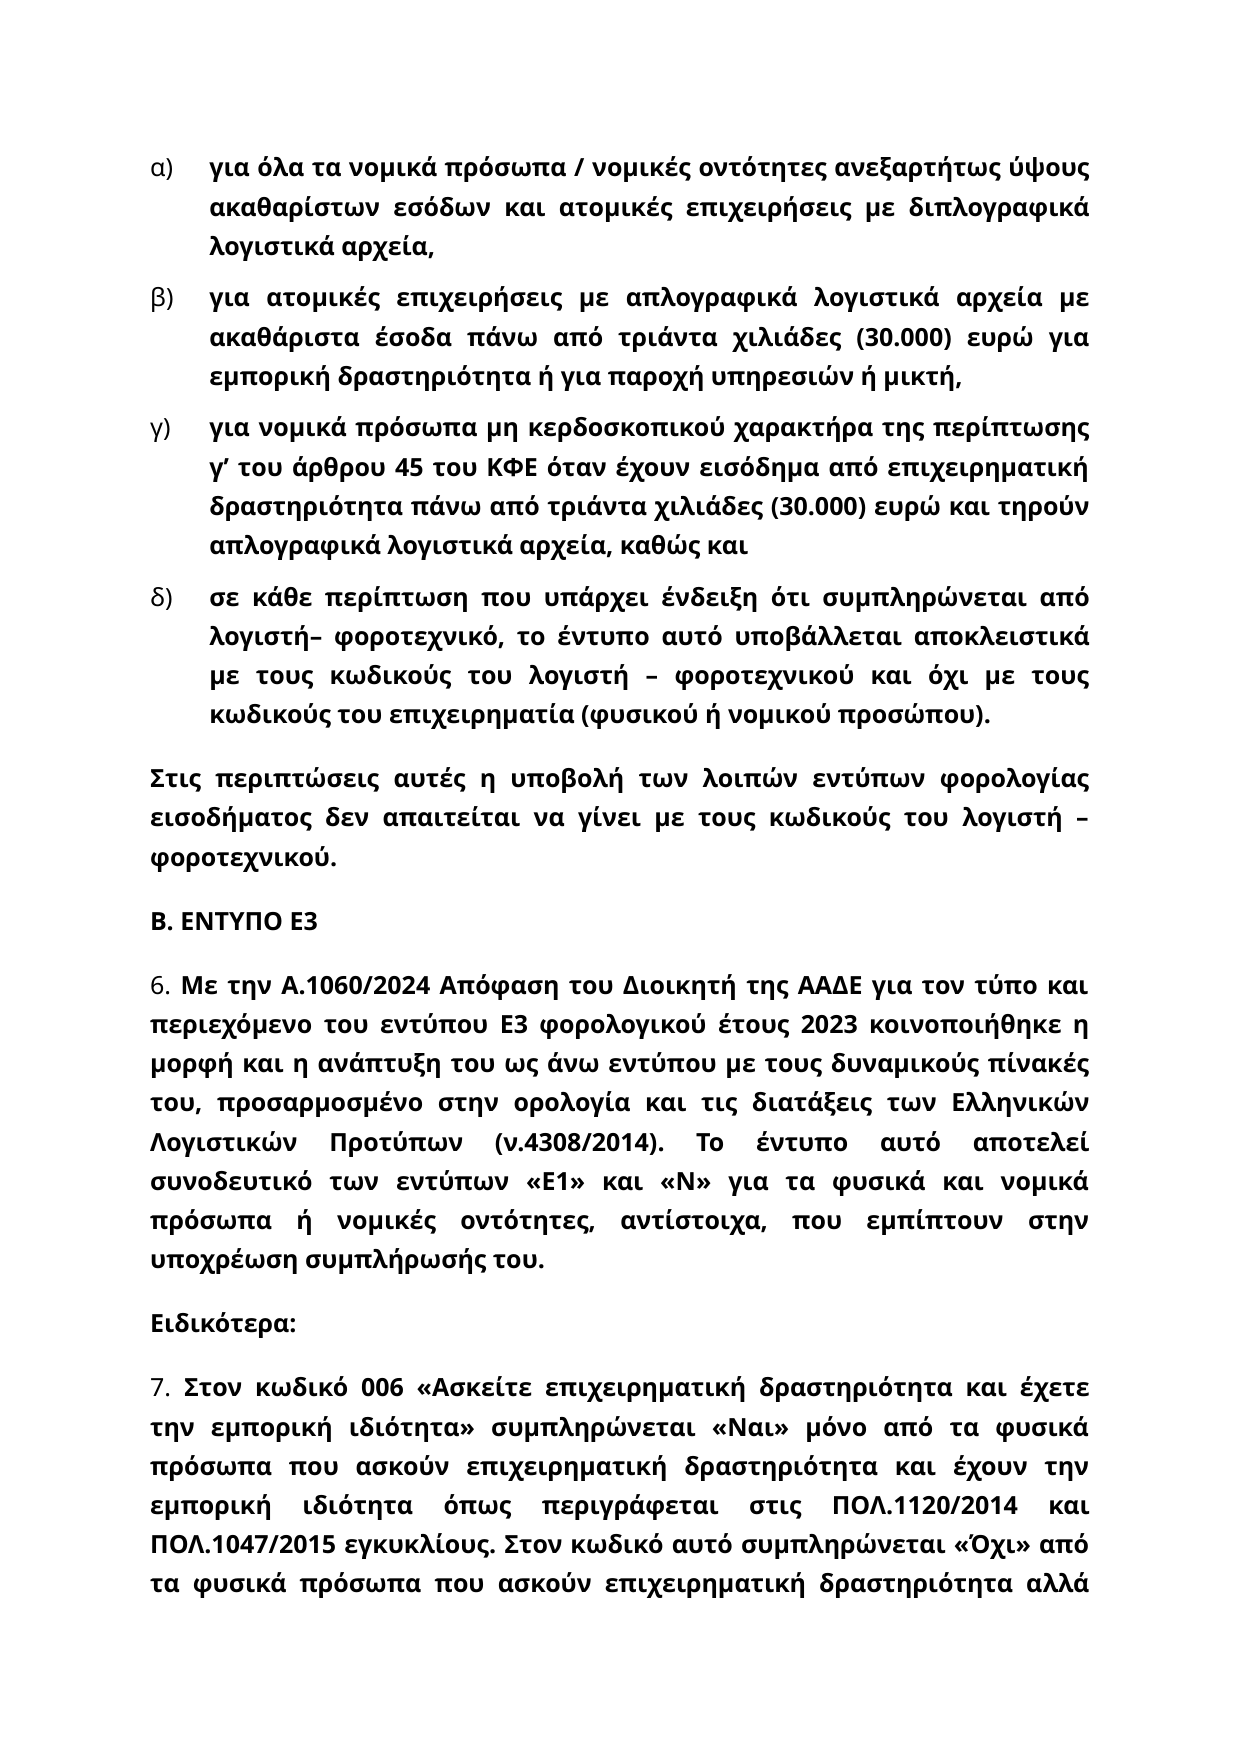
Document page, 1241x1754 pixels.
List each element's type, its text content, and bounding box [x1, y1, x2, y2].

list α) για όλα τα νομικά πρόσωπα / νομικές οντότητες ανεξαρτήτως ύψους ακαθαρίστων εσόδων και ατομικές επιχειρήσεις με διπλογραφικά λογιστικά αρχεία, [150, 150, 1090, 262]
list δ) σε κάθε περίπτωση που υπάρχει ένδειξη ότι συμπληρώνεται από λογιστή– φοροτεχνικό, το έντυπο αυτό υποβάλλεται αποκλειστικά με τους κωδικούς του λογιστή – φοροτεχνικού και όχι με τους κωδικούς του επιχειρηματία (φυσικού ή νομικού προσώπου). [150, 579, 1090, 731]
list γ) για νομικά πρόσωπα μη κερδοσκοπικού χαρακτήρα της περίπτωσης γ’ του άρθρου 45 του ΚΦΕ όταν έχουν εισόδημα από επιχειρηματική δραστηριότητα πάνω από τριάντα χιλιάδες (30.000) ευρώ και τηρούν απλογραφικά λογιστικά αρχεία, καθώς και [150, 410, 1090, 562]
text Ειδικότερα: [150, 1306, 1090, 1340]
text 6. Με την Α.1060/2024 Απόφαση του Διοικητή της ΑΑΔΕ για τον τύπο και περιεχόμενο του εντύπου Ε3 φορολογικού έτους 2023 κοινοποιήθηκε η μορφή και η ανάπτυξη του ως άνω εντύπου με τους δυναμικούς πίνακές του, προσαρμοσμένο στην ορολογία και τις διατάξεις των Ελληνικών Λογιστικών Προτύπων (ν.4308/2014). Το έντυπο αυτό αποτελεί συνοδευτικό των εντύπων «Ε1» και «Ν» για τα φυσικά και νομικά πρόσωπα ή νομικές οντότητες, αντίστοιχα, που εμπίπτουν στην υποχρέωση συμπλήρωσής του. [150, 967, 1090, 1276]
list β) για ατομικές επιχειρήσεις με απλογραφικά λογιστικά αρχεία με ακαθάριστα έσοδα πάνω από τριάντα χιλιάδες (30.000) ευρώ για εμπορική δραστηριότητα ή για παροχή υπηρεσιών ή μικτή, [150, 280, 1090, 392]
text Β. ΕΝΤΥΠΟ Ε3 [150, 903, 1090, 937]
text 7. Στον κωδικό 006 «Ασκείτε επιχειρηματική δραστηριότητα και έχετε την εμπορική ιδιότητα» συμπληρώνεται «Ναι» μόνο από τα φυσικά πρόσωπα που ασκούν επιχειρηματική δραστηριότητα και έχουν την εμπορική ιδιότητα όπως περιγράφεται στις ΠΟΛ.1120/2014 και ΠΟΛ.1047/2015 εγκυκλίους. Στον κωδικό αυτό συμπληρώνεται «Όχι» από τα φυσικά πρόσωπα που ασκούν επιχειρηματική δραστηριότητα αλλά [150, 1370, 1090, 1600]
text Στις περιπτώσεις αυτές η υποβολή των λοιπών εντύπων φορολογίας εισοδήματος δεν απαιτείται να γίνει με τους κωδικούς του λογιστή – φοροτεχνικού. [150, 761, 1090, 873]
